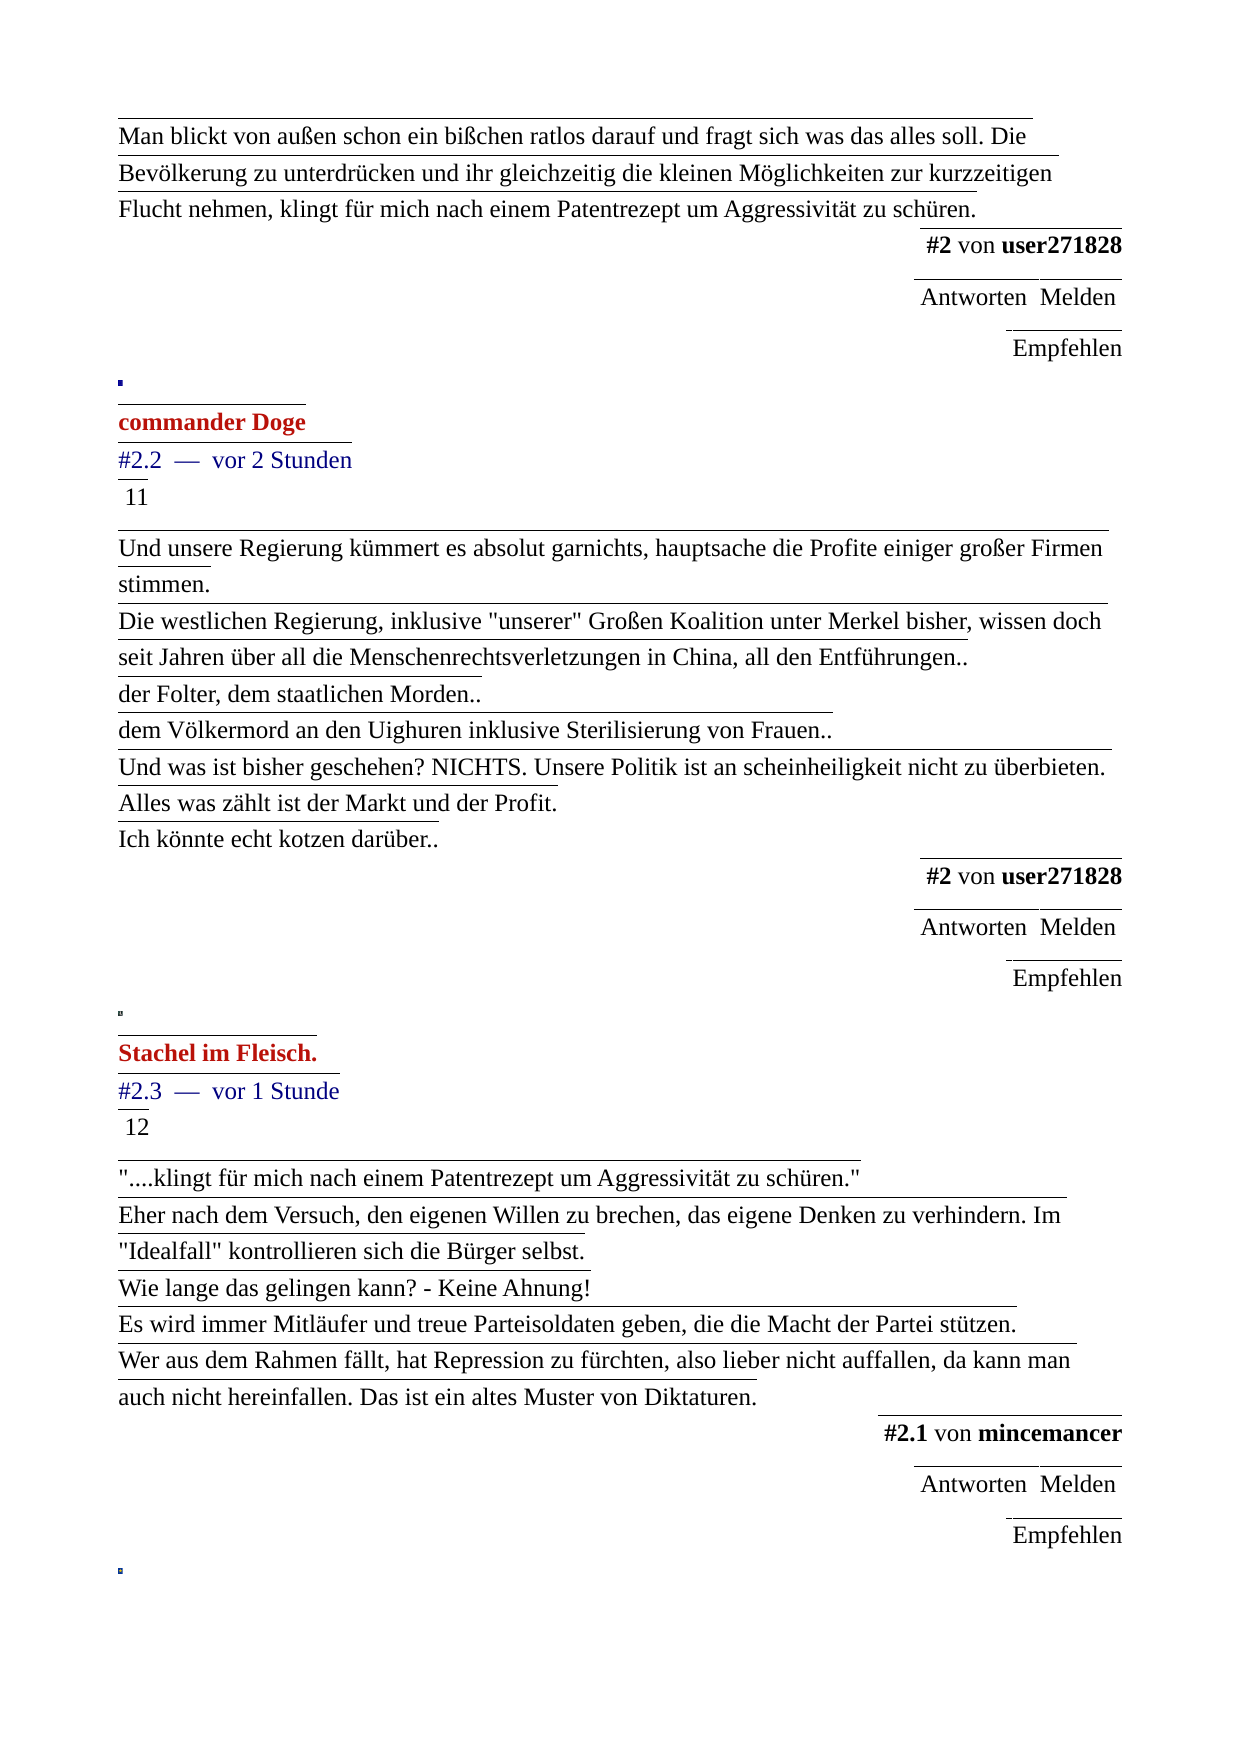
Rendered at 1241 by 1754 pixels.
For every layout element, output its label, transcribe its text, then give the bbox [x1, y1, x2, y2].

text Empfehlen [118, 329, 1122, 361]
text Antworten Melden [118, 909, 1122, 941]
text Man blickt von außen schon ein bißchen ratlos darauf und fragt sich was das alles soll. Die Bevölkerung zu unterdrücken und ihr gleichzeitig die kleinen Möglichkeiten zur kurzzeitigen Flucht nehmen, klingt für mich nach einem Patentrezept um Aggressivität zu schüren. [118, 118, 1122, 223]
text "....klingt für mich nach einem Patentrezept um Aggressivität zu schüren." [118, 1160, 1122, 1192]
subtitle commander Doge [118, 404, 1122, 436]
text #2 von user271828 [118, 227, 1122, 259]
text Und was ist bisher geschehen? NICHTS. Unsere Politik ist an scheinheiligkeit nicht zu überbieten. Alles was zählt ist der Markt und der Profit. [118, 748, 1122, 817]
text #2.1 von mincemancer [118, 1415, 1122, 1447]
text Die westlichen Regierung, inklusive "unserer" Großen Koalition unter Merkel bisher, wissen doch seit Jahren über all die Menschenrechtsverletzungen in China, all den Entführungen.. der Folter, dem staatlichen Morden.. dem Völkermord an den Uighuren inklusive Sterilisierung von Frauen.. [118, 603, 1122, 744]
text Empfehlen [118, 1517, 1122, 1549]
text 11 [118, 479, 1122, 511]
text Antworten Melden [118, 1466, 1122, 1498]
text Empfehlen [118, 960, 1122, 992]
text #2.2 — vor 2 Stunden [118, 442, 1122, 474]
text Ich könnte echt kotzen darüber.. [118, 821, 1122, 853]
text #2.3 — vor 1 Stunde [118, 1073, 1122, 1104]
text 12 [118, 1109, 1122, 1141]
text Eher nach dem Versuch, den eigenen Willen zu brechen, das eigene Denken zu verhindern. Im "Idealfall" kontrollieren sich die Bürger selbst. Wie lange das gelingen kann? - Keine Ahnung! Es wird immer Mitläufer und treue Parteisoldaten geben, die die Macht der Partei stützen. Wer aus dem Rahmen fällt, hat Repression zu fürchten, also lieber nicht auffallen, da kann man auch nicht hereinfallen. Das ist ein altes Muster von Diktaturen. [118, 1197, 1122, 1411]
text Antworten Melden [118, 278, 1122, 310]
text Und unsere Regierung kümmert es absolut garnichts, hauptsache die Profite einiger großer Firmen stimmen. [118, 530, 1122, 598]
text #2 von user271828 [118, 858, 1122, 890]
subtitle Stachel im Fleisch. [118, 1034, 1122, 1066]
